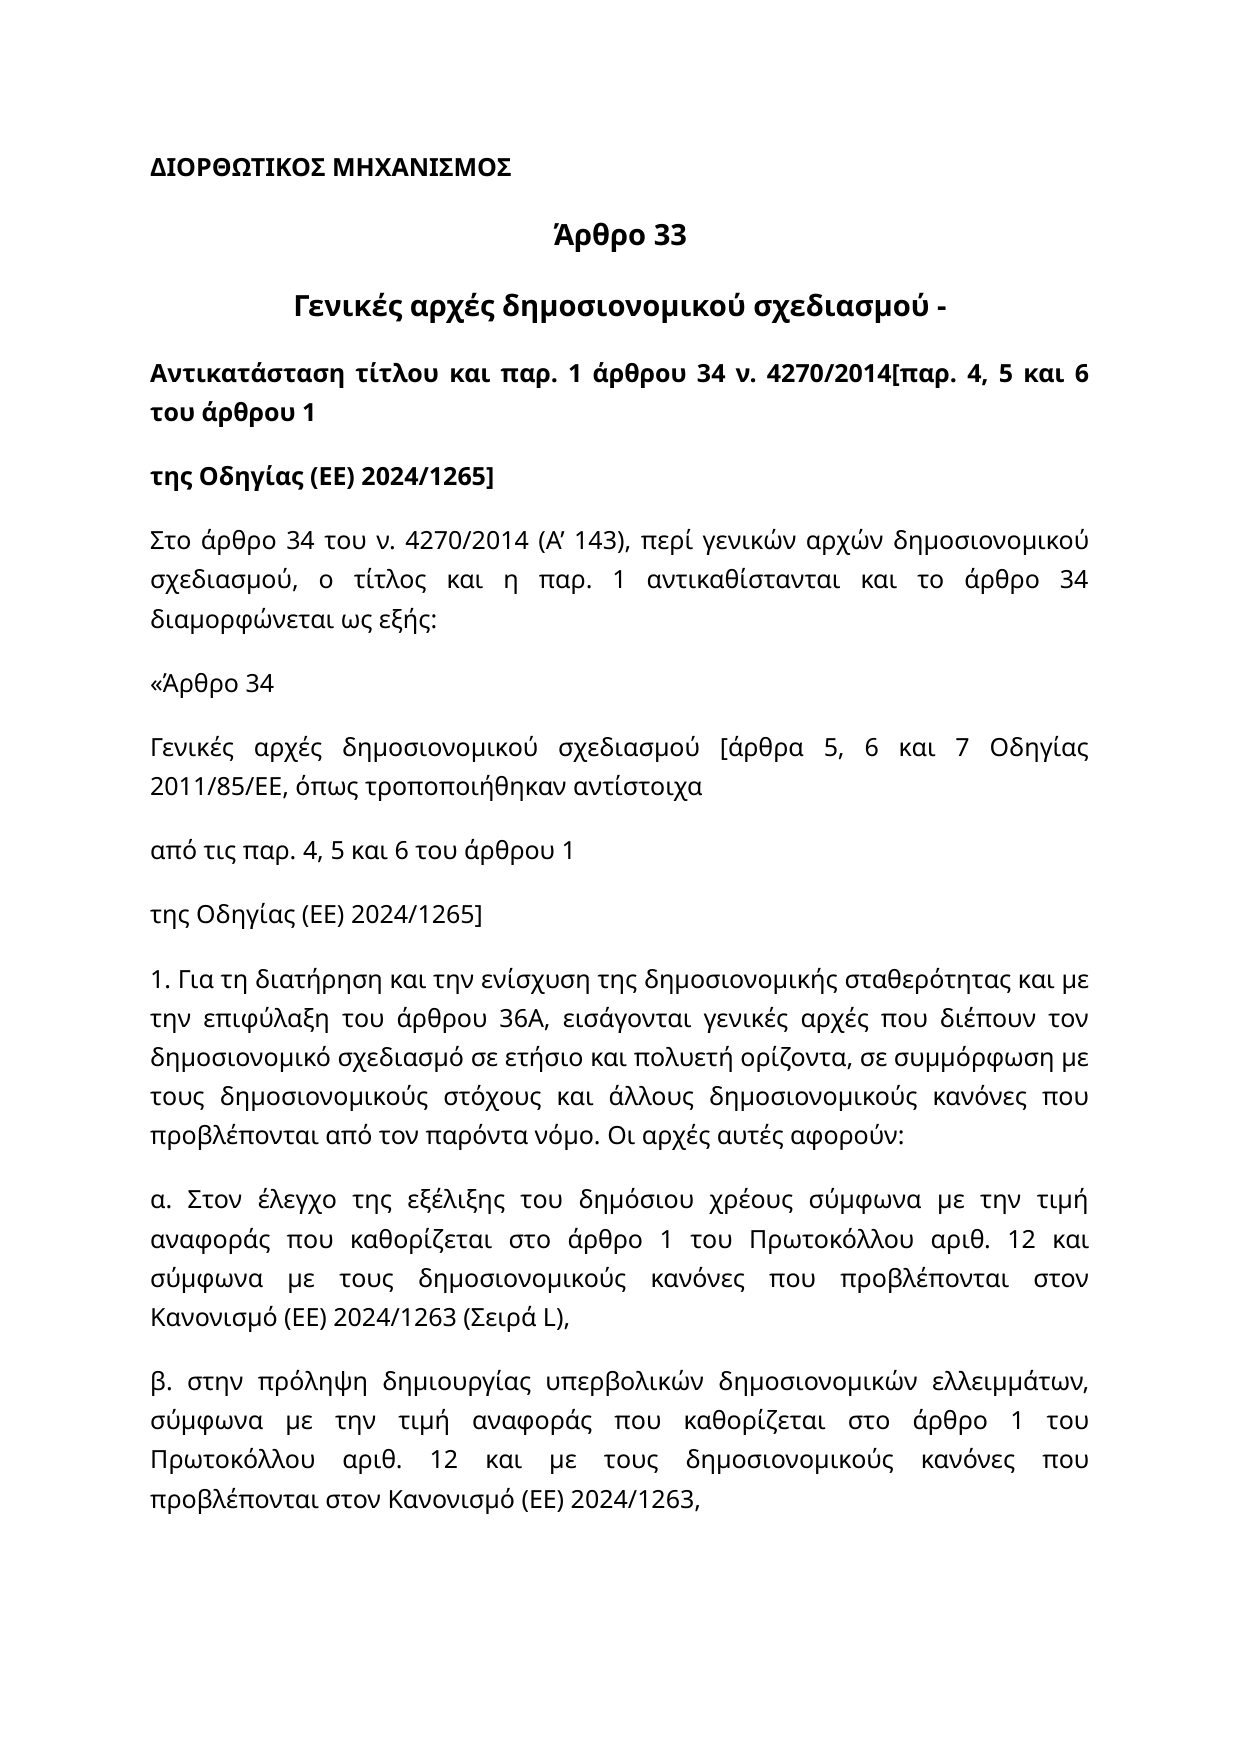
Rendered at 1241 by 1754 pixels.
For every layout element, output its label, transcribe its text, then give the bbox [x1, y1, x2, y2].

text Γενικές αρχές δημοσιονομικού σχεδιασμού [άρθρα 5, 6 και 7 Οδηγίας 2011/85/ΕΕ, όπως τροποποιήθηκαν αντίστοιχα [150, 729, 1090, 803]
text 1. Για τη διατήρηση και την ενίσχυση της δημοσιονομικής σταθερότητας και με την επιφύλαξη του άρθρου 36Α, εισάγονται γενικές αρχές που διέπουν τον δημοσιονομικό σχεδιασμό σε ετήσιο και πολυετή ορίζοντα, σε συμμόρφωση με τους δημοσιονομικούς στόχους και άλλους δημοσιονομικούς κανόνες που προβλέπονται από τον παρόντα νόμο. Οι αρχές αυτές αφορούν: [150, 961, 1090, 1152]
text α. Στον έλεγχο της εξέλιξης του δημόσιου χρέους σύμφωνα με την τιμή αναφοράς που καθορίζεται στο άρθρο 1 του Πρωτοκόλλου αριθ. 12 και σύμφωνα με τους δημοσιονομικούς κανόνες που προβλέπονται στον Κανονισμό (ΕΕ) 2024/1263 (Σειρά L), [150, 1182, 1090, 1334]
text από τις παρ. 4, 5 και 6 του άρθρου 1 [150, 833, 1090, 867]
text της Οδηγίας (ΕΕ) 2024/1265] [150, 459, 1090, 493]
text β. στην πρόληψη δημιουργίας υπερβολικών δημοσιονομικών ελλειμμάτων, σύμφωνα με την τιμή αναφοράς που καθορίζεται στο άρθρο 1 του Πρωτοκόλλου αριθ. 12 και με τους δημοσιονομικούς κανόνες που προβλέπονται στον Κανονισμό (ΕΕ) 2024/1263, [150, 1364, 1090, 1515]
text Αντικατάσταση τίτλου και παρ. 1 άρθρου 34 ν. 4270/2014[παρ. 4, 5 και 6 του άρθρου 1 [150, 355, 1090, 429]
text «Άρθρο 34 [150, 665, 1090, 699]
text Στο άρθρο 34 του ν. 4270/2014 (Α’ 143), περί γενικών αρχών δημοσιονομικού σχεδιασμού, ο τίτλος και η παρ. 1 αντικαθίστανται και το άρθρο 34 διαμορφώνεται ως εξής: [150, 523, 1090, 635]
text της Οδηγίας (ΕΕ) 2024/1265] [150, 897, 1090, 931]
subtitle Άρθρο 33 [150, 214, 1090, 254]
text ΔΙΟΡΘΩΤΙΚΟΣ ΜΗΧΑΝΙΣΜΟΣ [150, 150, 1090, 184]
subtitle Γενικές αρχές δημοσιονομικού σχεδιασμού - [150, 285, 1090, 324]
